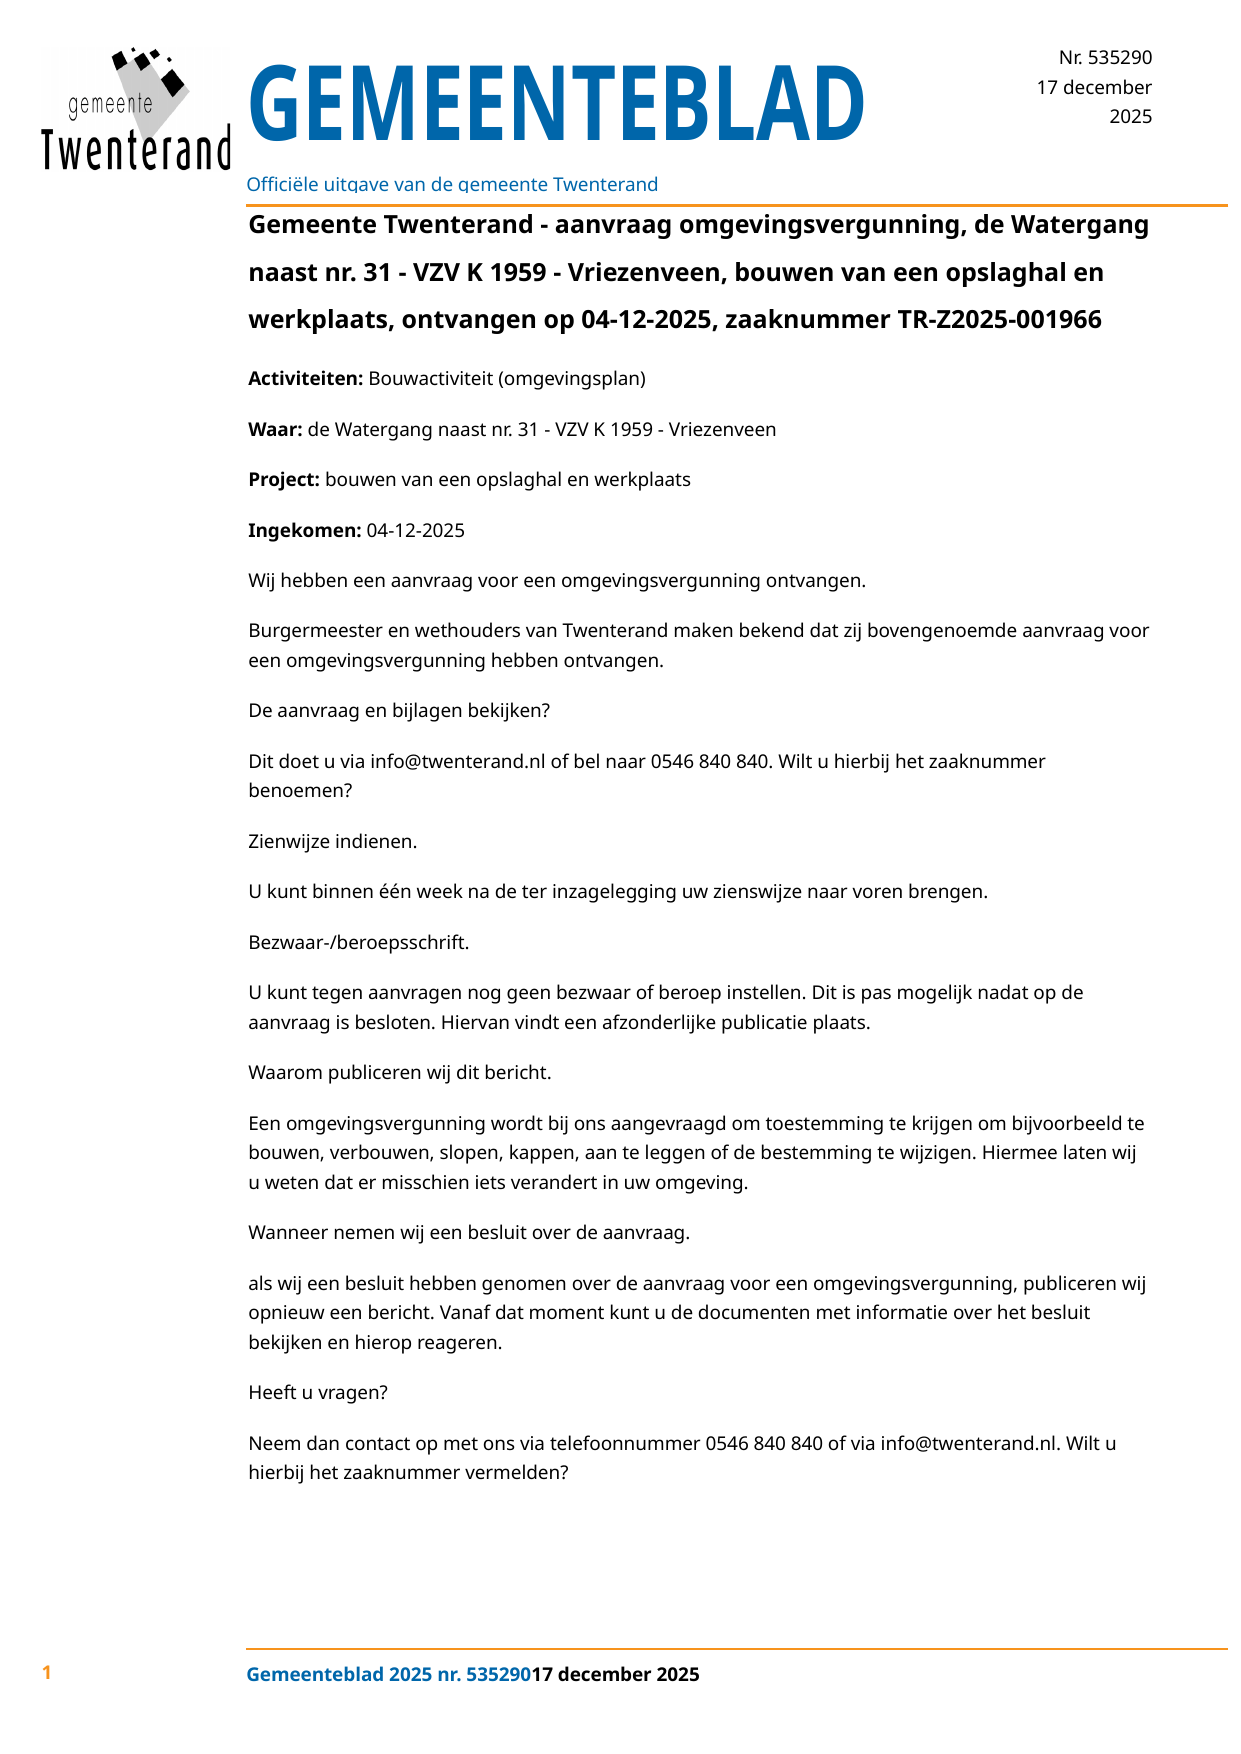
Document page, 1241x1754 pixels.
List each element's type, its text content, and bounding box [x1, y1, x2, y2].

text Zienwijze indienen. [248, 828, 1152, 854]
text Neem dan contact op met ons via telefoonnummer 0546 840 840 of via info@twenterand.nl. Wilt u hierbij het zaaknummer vermelden? [248, 1430, 1152, 1485]
text Wij hebben een aanvraag voor een omgevingsvergunning ontvangen. [248, 567, 1152, 593]
picture [41, 47, 231, 172]
text Heeft u vragen? [248, 1379, 1152, 1405]
text De aanvraag en bijlagen bekijken? [248, 698, 1152, 723]
text als wij een besluit hebben genomen over de aanvraag voor een omgevingsvergunning, publiceren wij opnieuw een bericht. Vanaf dat moment kunt u de documenten met informatie over het besluit bekijken en hierop reageren. [248, 1270, 1152, 1354]
text Project: bouwen van een opslaghal en werkplaats [248, 466, 1152, 492]
text U kunt tegen aanvragen nog geen bezwaar of beroep instellen. Dit is pas mogelijk nadat op de aanvraag is besloten. Hiervan vindt een afzonderlijke publicatie plaats. [248, 979, 1152, 1034]
text Wanneer nemen wij een besluit over de aanvraag. [248, 1219, 1152, 1245]
text U kunt binnen één week na de ter inzagelegging uw zienswijze naar voren brengen. [248, 878, 1152, 904]
text Waarom publiceren wij dit bericht. [248, 1059, 1152, 1085]
text Ingekomen: 04-12-2025 [248, 517, 1152, 542]
text Een omgevingsvergunning wordt bij ons aangevraagd om toestemming te krijgen om bijvoorbeeld te bouwen, verbouwen, slopen, kappen, aan te leggen of de bestemming te wijzigen. Hiermee laten wij u weten dat er misschien iets verandert in uw omgeving. [248, 1110, 1152, 1194]
text Waar: de Watergang naast nr. 31 - VZV K 1959 - Vriezenveen [248, 416, 1152, 442]
text Activiteiten: Bouwactiviteit (omgevingsplan) [248, 366, 1152, 391]
text Burgermeester en wethouders van Twenterand maken bekend dat zij bovengenoemde aanvraag voor een omgevingsvergunning hebben ontvangen. [248, 618, 1152, 673]
text Gemeente Twenterand - aanvraag omgevingsvergunning, de Watergang naast nr. 31 - VZV K 1959 - Vriezenveen, bouwen van een opslaghal en werkplaats, ontvangen op 04-12-2025, zaaknummer TR-Z2025-001966 [248, 207, 1152, 336]
text Bezwaar-/beroepsschrift. [248, 929, 1152, 954]
text Dit doet u via info@twenterand.nl of bel naar 0546 840 840. Wilt u hierbij het zaaknummer benoemen? [248, 748, 1152, 803]
